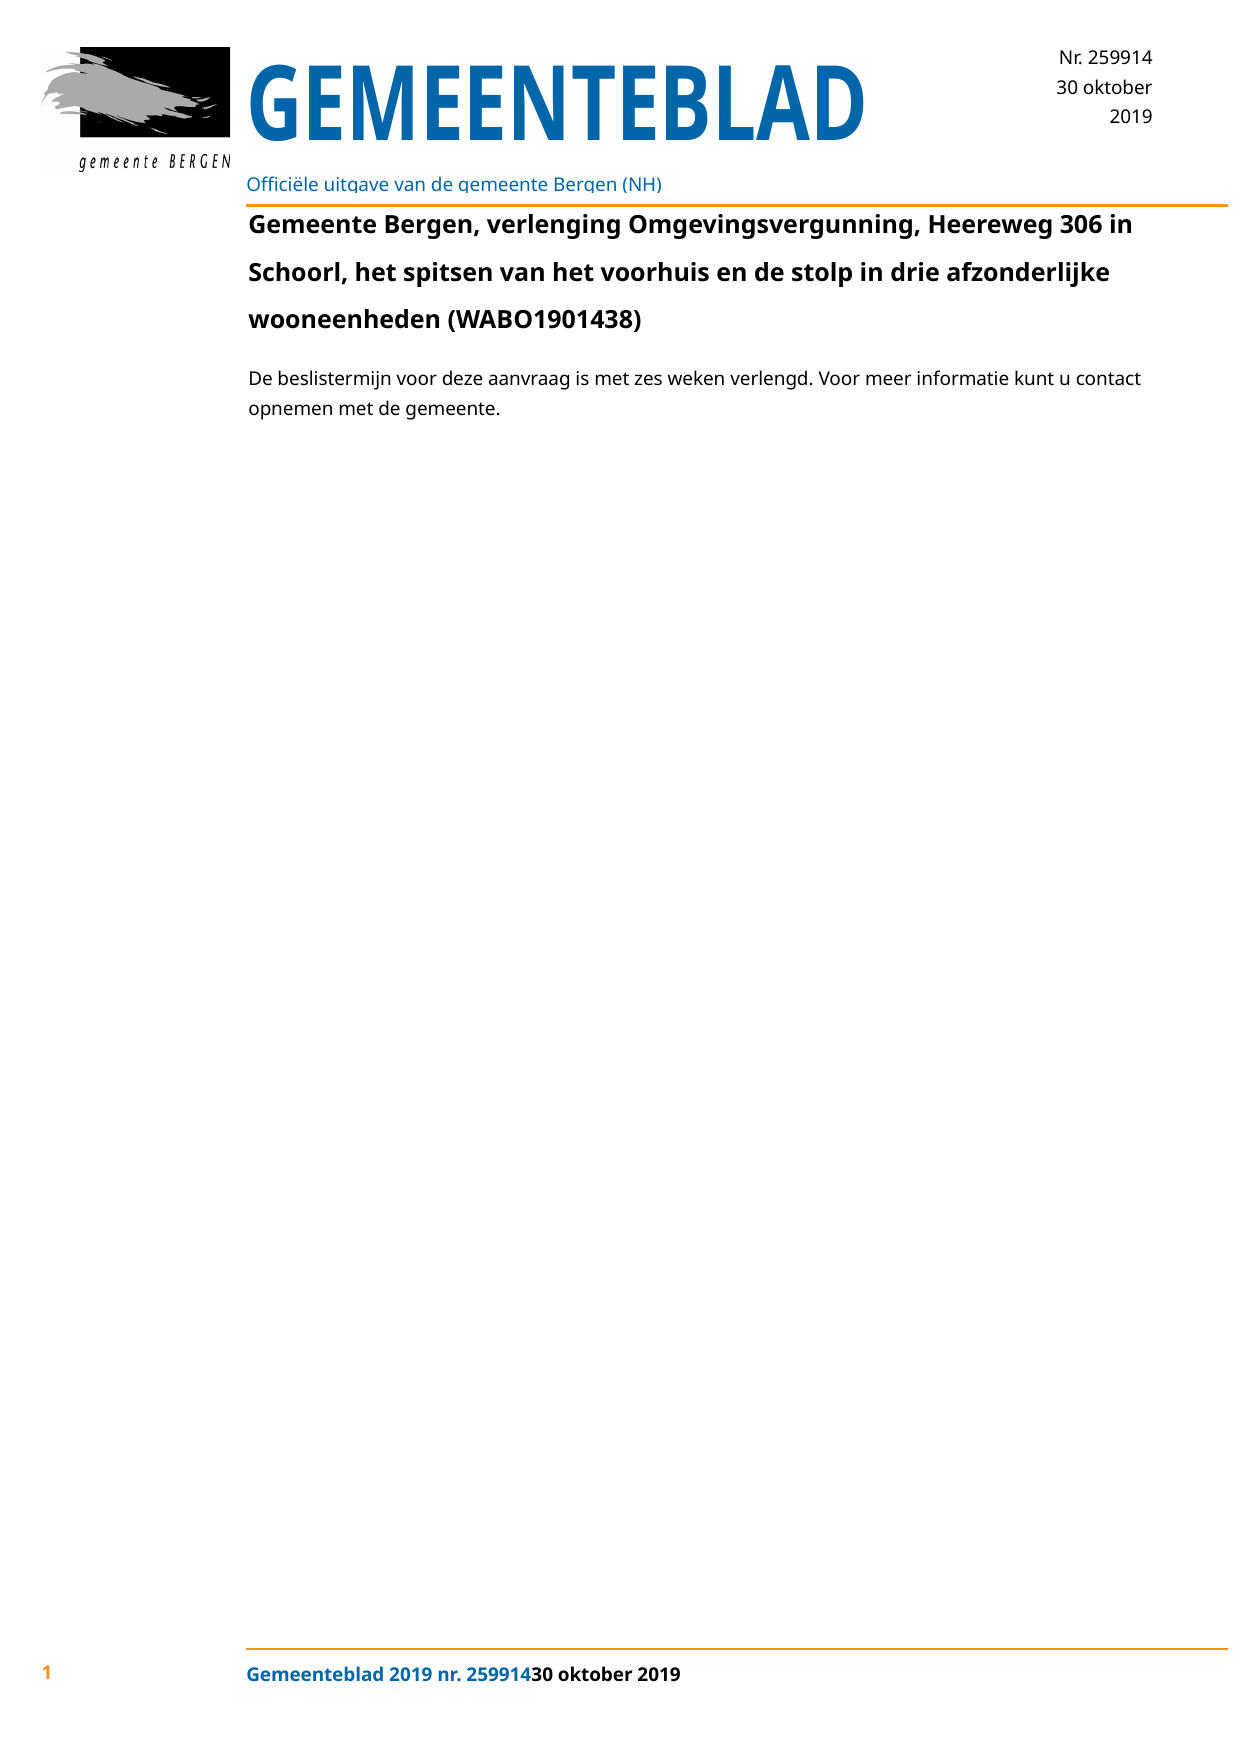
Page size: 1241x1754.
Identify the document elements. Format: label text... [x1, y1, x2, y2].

text De beslistermijn voor deze aanvraag is met zes weken verlengd. Voor meer informatie kunt u contact opnemen met de gemeente. [248, 366, 1152, 421]
text Gemeente Bergen, verlenging Omgevingsvergunning, Heereweg 306 in Schoorl, het spitsen van het voorhuis en de stolp in drie afzonderlijke wooneenheden (WABO1901438) [248, 207, 1152, 336]
picture [41, 47, 231, 172]
